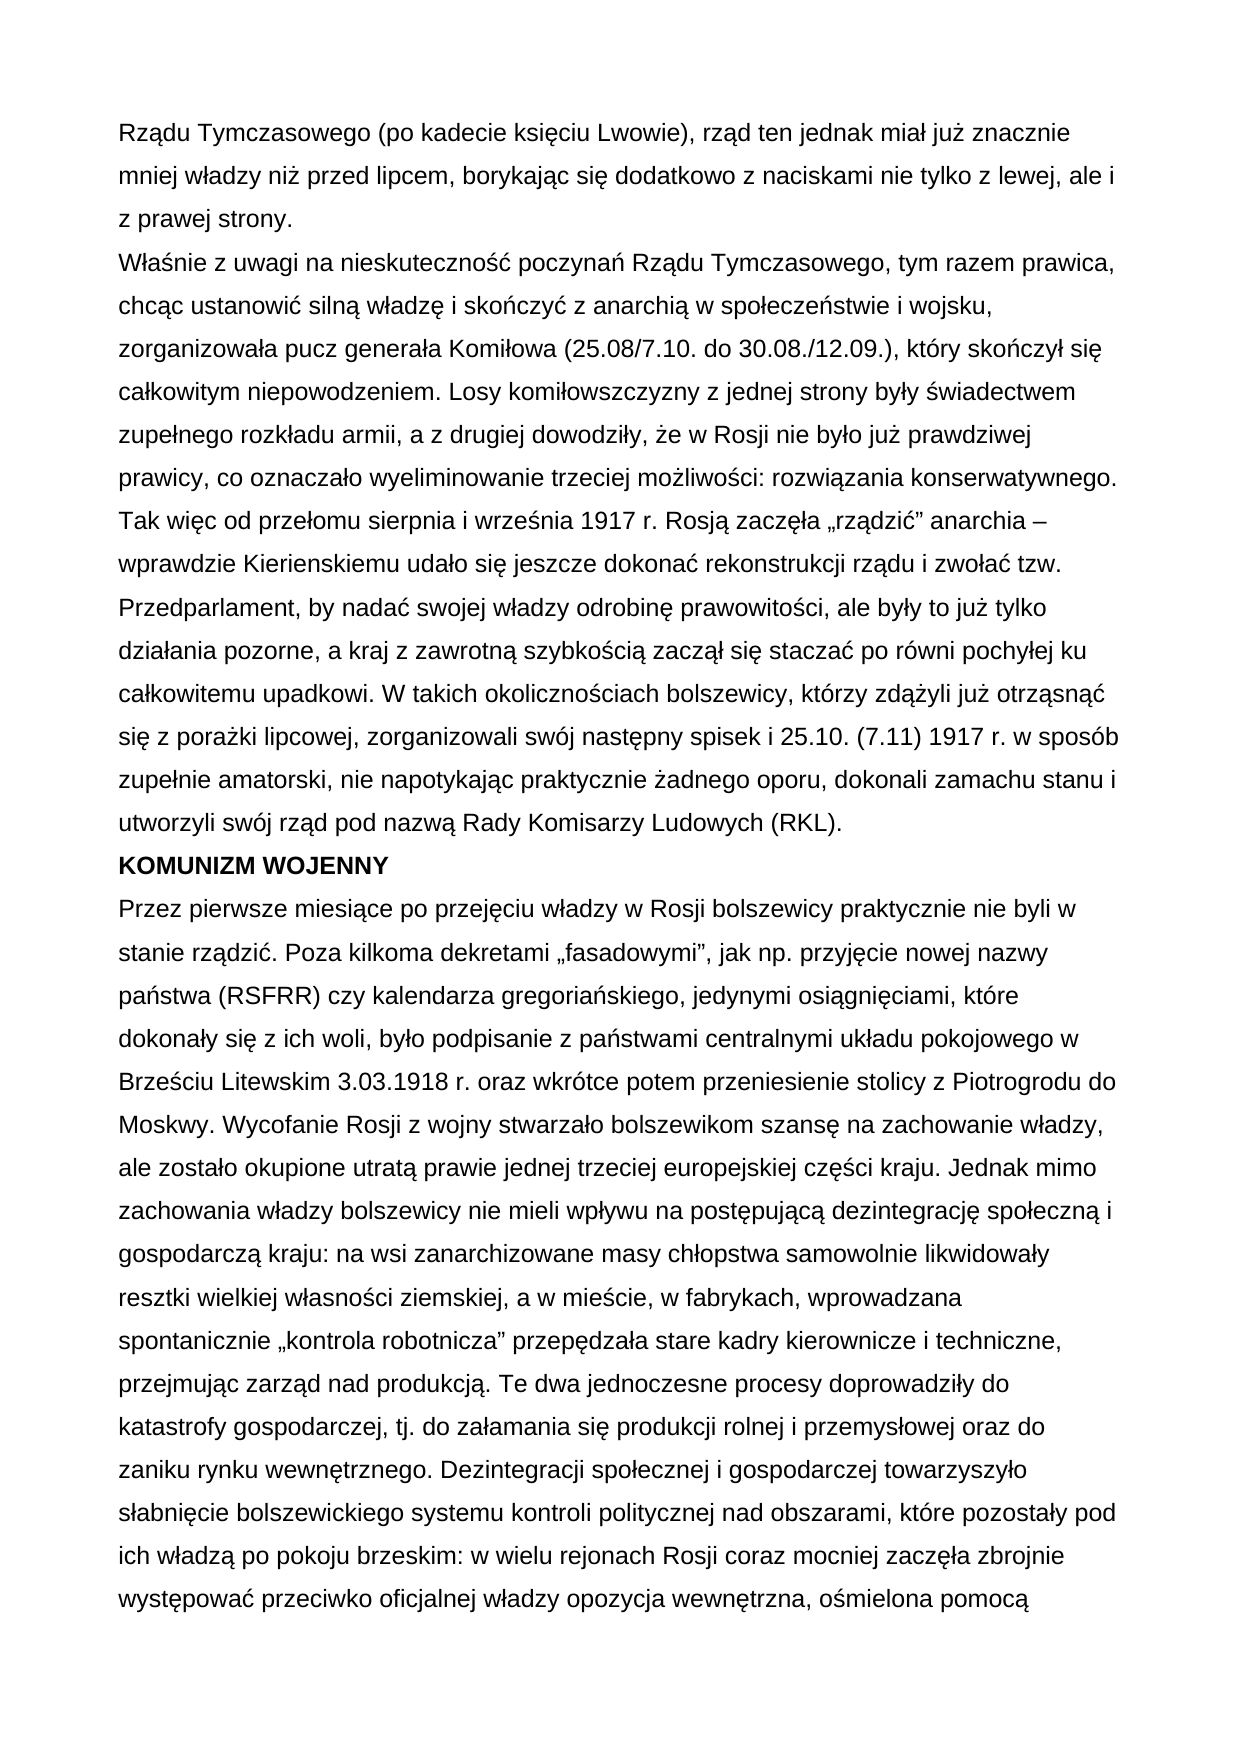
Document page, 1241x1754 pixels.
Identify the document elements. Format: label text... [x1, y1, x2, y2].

subtitle KOMUNIZM WOJENNY [118, 851, 1122, 880]
text Rządu Tymczasowego (po kadecie księciu Lwowie), rząd ten jednak miał już znacznie mniej władzy niż przed lipcem, borykając się dodatkowo z naciskami nie tylko z lewej, ale i z prawej strony. [118, 118, 1122, 233]
text Właśnie z uwagi na nieskuteczność poczynań Rządu Tymczasowego, tym razem prawica, chcąc ustanowić silną władzę i skończyć z anarchią w społeczeństwie i wojsku, zorganizowała pucz generała Komiłowa (25.08/7.10. do 30.08./12.09.), który skończył się całkowitym niepowodzeniem. Losy komiłowszczyzny z jednej strony były świadectwem zupełnego rozkładu armii, a z drugiej dowodziły, że w Rosji nie było już prawdziwej prawicy, co oznaczało wyeliminowanie trzeciej możliwości: rozwiązania konserwatywnego. Tak więc od przełomu sierpnia i września 1917 r. Rosją zaczęła „rządzić” anarchia – wprawdzie Kierienskiemu udało się jeszcze dokonać rekonstrukcji rządu i zwołać tzw. Przedparlament, by nadać swojej władzy odrobinę prawowitości, ale były to już tylko działania pozorne, a kraj z zawrotną szybkością zaczął się staczać po równi pochyłej ku całkowitemu upadkowi. W takich okolicznościach bolszewicy, którzy zdążyli już otrząsnąć się z porażki lipcowej, zorganizowali swój następny spisek i 25.10. (7.11) 1917 r. w sposób zupełnie amatorski, nie napotykając praktycznie żadnego oporu, dokonali zamachu stanu i utworzyli swój rząd pod nazwą Rady Komisarzy Ludowych (RKL). [118, 247, 1122, 837]
text Przez pierwsze miesiące po przejęciu władzy w Rosji bolszewicy praktycznie nie byli w stanie rządzić. Poza kilkoma dekretami „fasadowymi”, jak np. przyjęcie nowej nazwy państwa (RSFRR) czy kalendarza gregoriańskiego, jedynymi osiągnięciami, które dokonały się z ich woli, było podpisanie z państwami centralnymi układu pokojowego w Brześciu Litewskim 3.03.1918 r. oraz wkrótce potem przeniesienie stolicy z Piotrogrodu do Moskwy. Wycofanie Rosji z wojny stwarzało bolszewikom szansę na zachowanie władzy, ale zostało okupione utratą prawie jednej trzeciej europejskiej części kraju. Jednak mimo zachowania władzy bolszewicy nie mieli wpływu na postępującą dezintegrację społeczną i gospodarczą kraju: na wsi zanarchizowane masy chłopstwa samowolnie likwidowały resztki wielkiej własności ziemskiej, a w mieście, w fabrykach, wprowadzana spontanicznie „kontrola robotnicza” przepędzała stare kadry kierownicze i techniczne, przejmując zarząd nad produkcją. Te dwa jednoczesne procesy doprowadziły do katastrofy gospodarczej, tj. do załamania się produkcji rolnej i przemysłowej oraz do zaniku rynku wewnętrznego. Dezintegracji społecznej i gospodarczej towarzyszyło słabnięcie bolszewickiego systemu kontroli politycznej nad obszarami, które pozostały pod ich władzą po pokoju brzeskim: w wielu rejonach Rosji coraz mocniej zaczęła zbrojnie występować przeciwko oficjalnej władzy opozycja wewnętrzna, ośmielona pomocą [118, 894, 1122, 1613]
